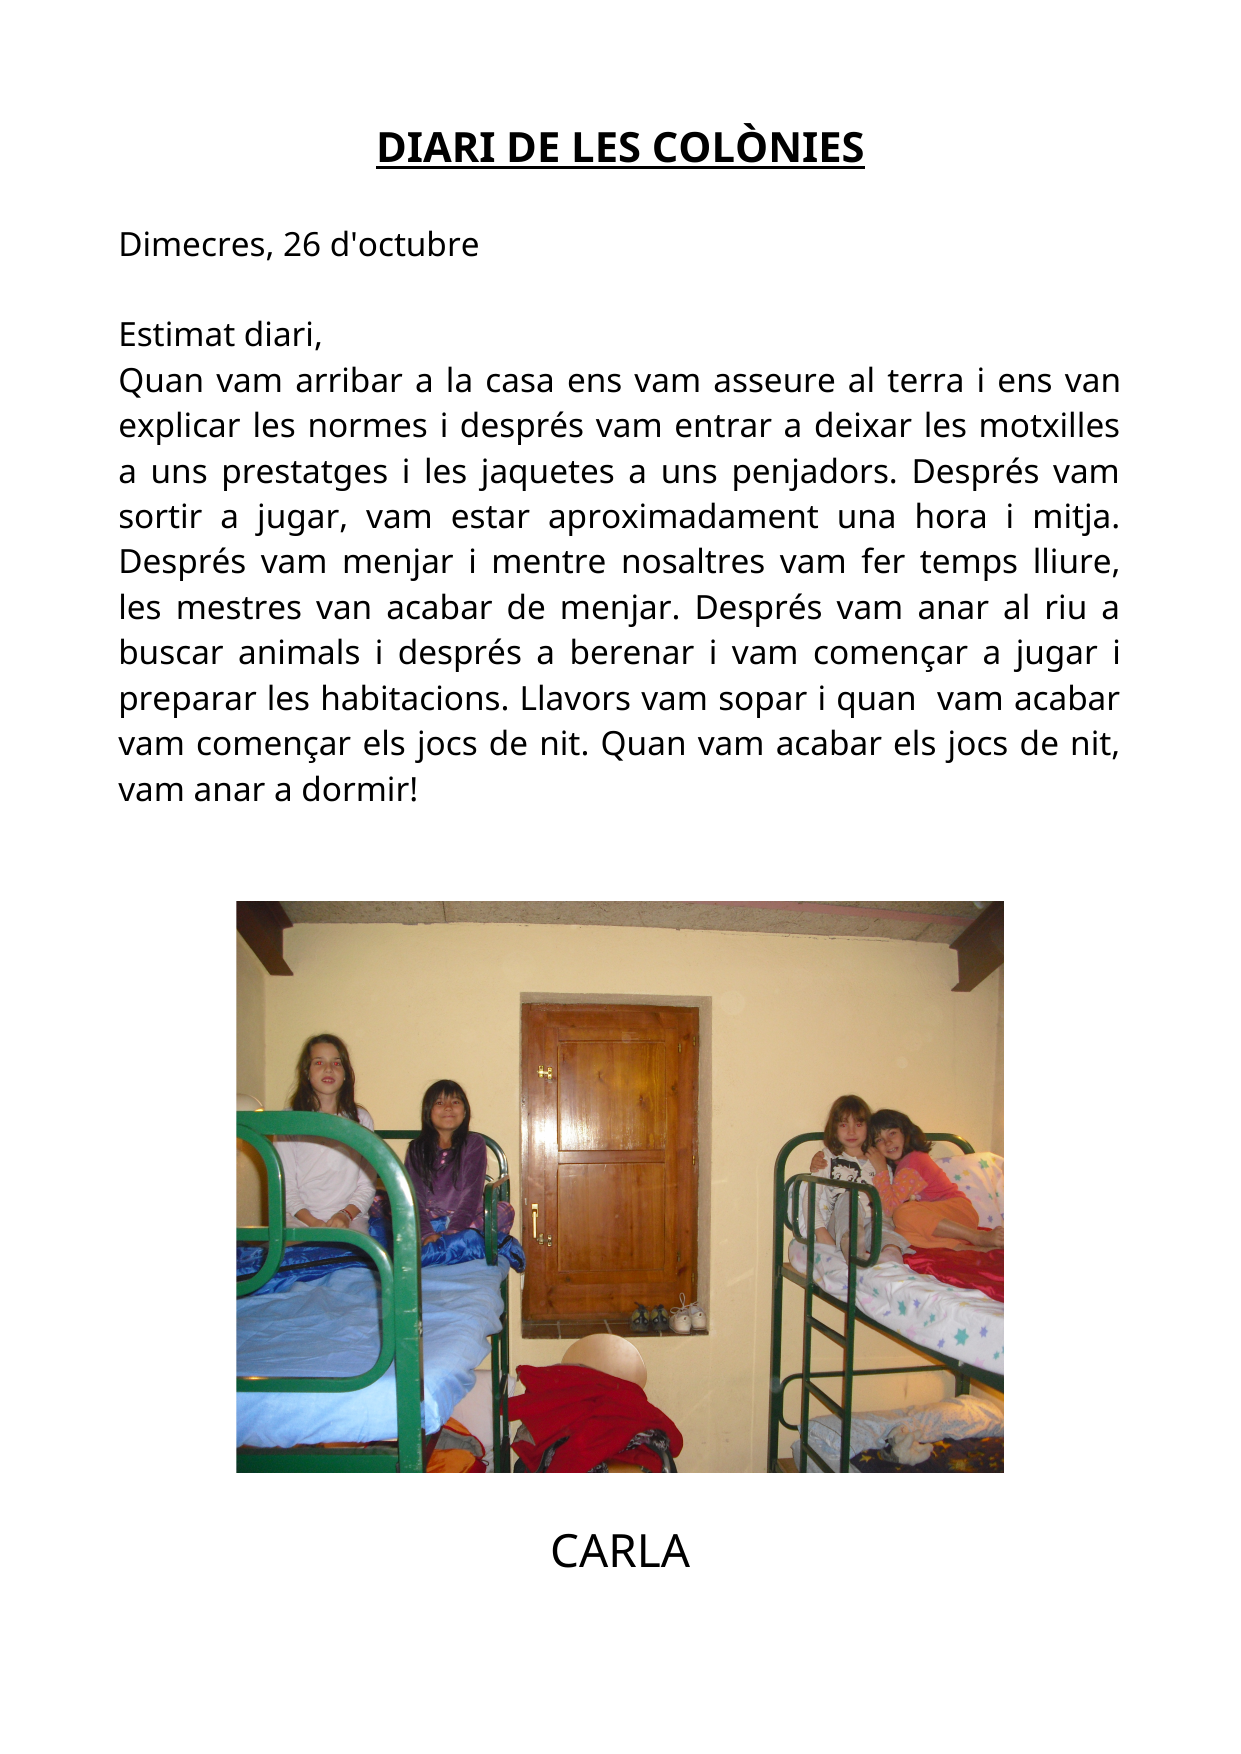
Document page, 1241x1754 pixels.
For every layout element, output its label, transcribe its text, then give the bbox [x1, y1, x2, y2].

text Quan vam arribar a la casa ens vam asseure al terra i ens van explicar les normes i després vam entrar a deixar les motxilles a uns prestatges i les jaquetes a uns penjadors. Després vam sortir a jugar, vam estar aproximadament una hora i mitja. Després vam menjar i mentre nosaltres vam fer temps lliure, les mestres van acabar de menjar. Després vam anar al riu a buscar animals i després a berenar i vam començar a jugar i preparar les habitacions. Llavors vam sopar i quan vam acabar vam començar els jocs de nit. Quan vam acabar els jocs de nit, vam anar a dormir! [118, 357, 1122, 811]
picture [236, 901, 1004, 1473]
text Estimat diari, [118, 311, 1122, 357]
text DIARI DE LES COLÒNIES [118, 118, 1122, 175]
text Dimecres, 26 d'octubre [118, 220, 1122, 266]
text CARLA [118, 1518, 1122, 1580]
